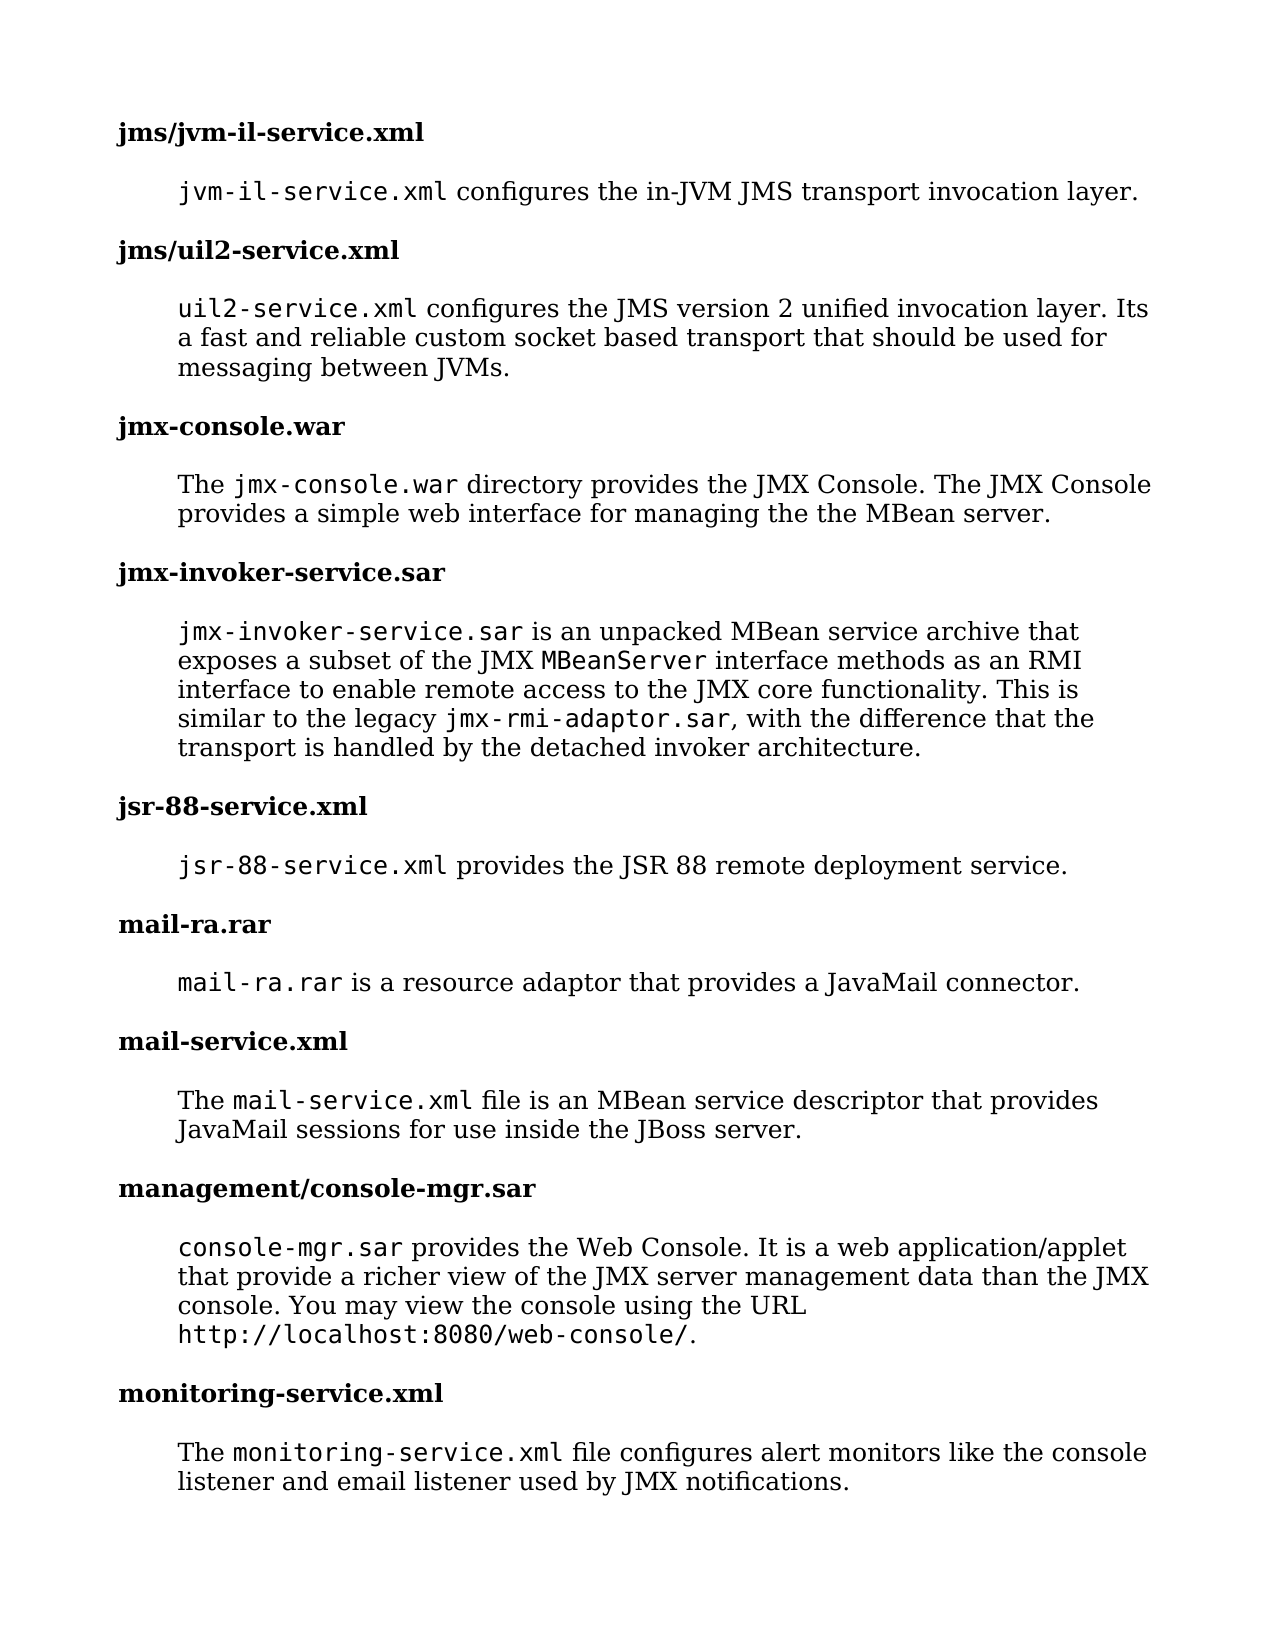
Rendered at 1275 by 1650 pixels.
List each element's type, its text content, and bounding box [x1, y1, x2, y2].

subtitle mail-ra.rar [118, 910, 1157, 939]
subtitle jmx-invoker-service.sar [118, 558, 1157, 587]
list The jmx-console.war directory provides the JMX Console. The JMX Console provides a simple web interface for managing the the MBean server. [177, 470, 1157, 529]
list jvm-il-service.xml configures the in-JVM JMS transport invocation layer. [177, 177, 1157, 206]
subtitle jsr-88-service.xml [118, 792, 1157, 822]
list console-mgr.sar provides the Web Console. It is a web application/applet that provide a richer view of the JMX server management data than the JMX console. You may view the console using the URL http://localhost:8080/web-console/. [177, 1233, 1157, 1349]
list The mail-service.xml file is an MBean service descriptor that provides JavaMail sessions for use inside the JBoss server. [177, 1086, 1157, 1144]
subtitle jms/jvm-il-service.xml [118, 118, 1157, 147]
subtitle management/console-mgr.sar [118, 1174, 1157, 1203]
subtitle mail-service.xml [118, 1027, 1157, 1057]
list jsr-88-service.xml provides the JSR 88 remote deployment service. [177, 851, 1157, 880]
subtitle jms/uil2-service.xml [118, 236, 1157, 265]
subtitle monitoring-service.xml [118, 1379, 1157, 1408]
list The monitoring-service.xml file configures alert monitors like the console listener and email listener used by JMX notifications. [177, 1438, 1157, 1496]
list uil2-service.xml configures the JMS version 2 unified invocation layer. Its a fast and reliable custom socket based transport that should be used for messaging between JVMs. [177, 294, 1157, 382]
list jmx-invoker-service.sar is an unpacked MBean service archive that exposes a subset of the JMX MBeanServer interface methods as an RMI interface to enable remote access to the JMX core functionality. This is similar to the legacy jmx-rmi-adaptor.sar, with the difference that the transport is handled by the detached invoker architecture. [177, 617, 1157, 763]
list mail-ra.rar is a resource adaptor that provides a JavaMail connector. [177, 969, 1157, 998]
subtitle jmx-console.war [118, 411, 1157, 441]
